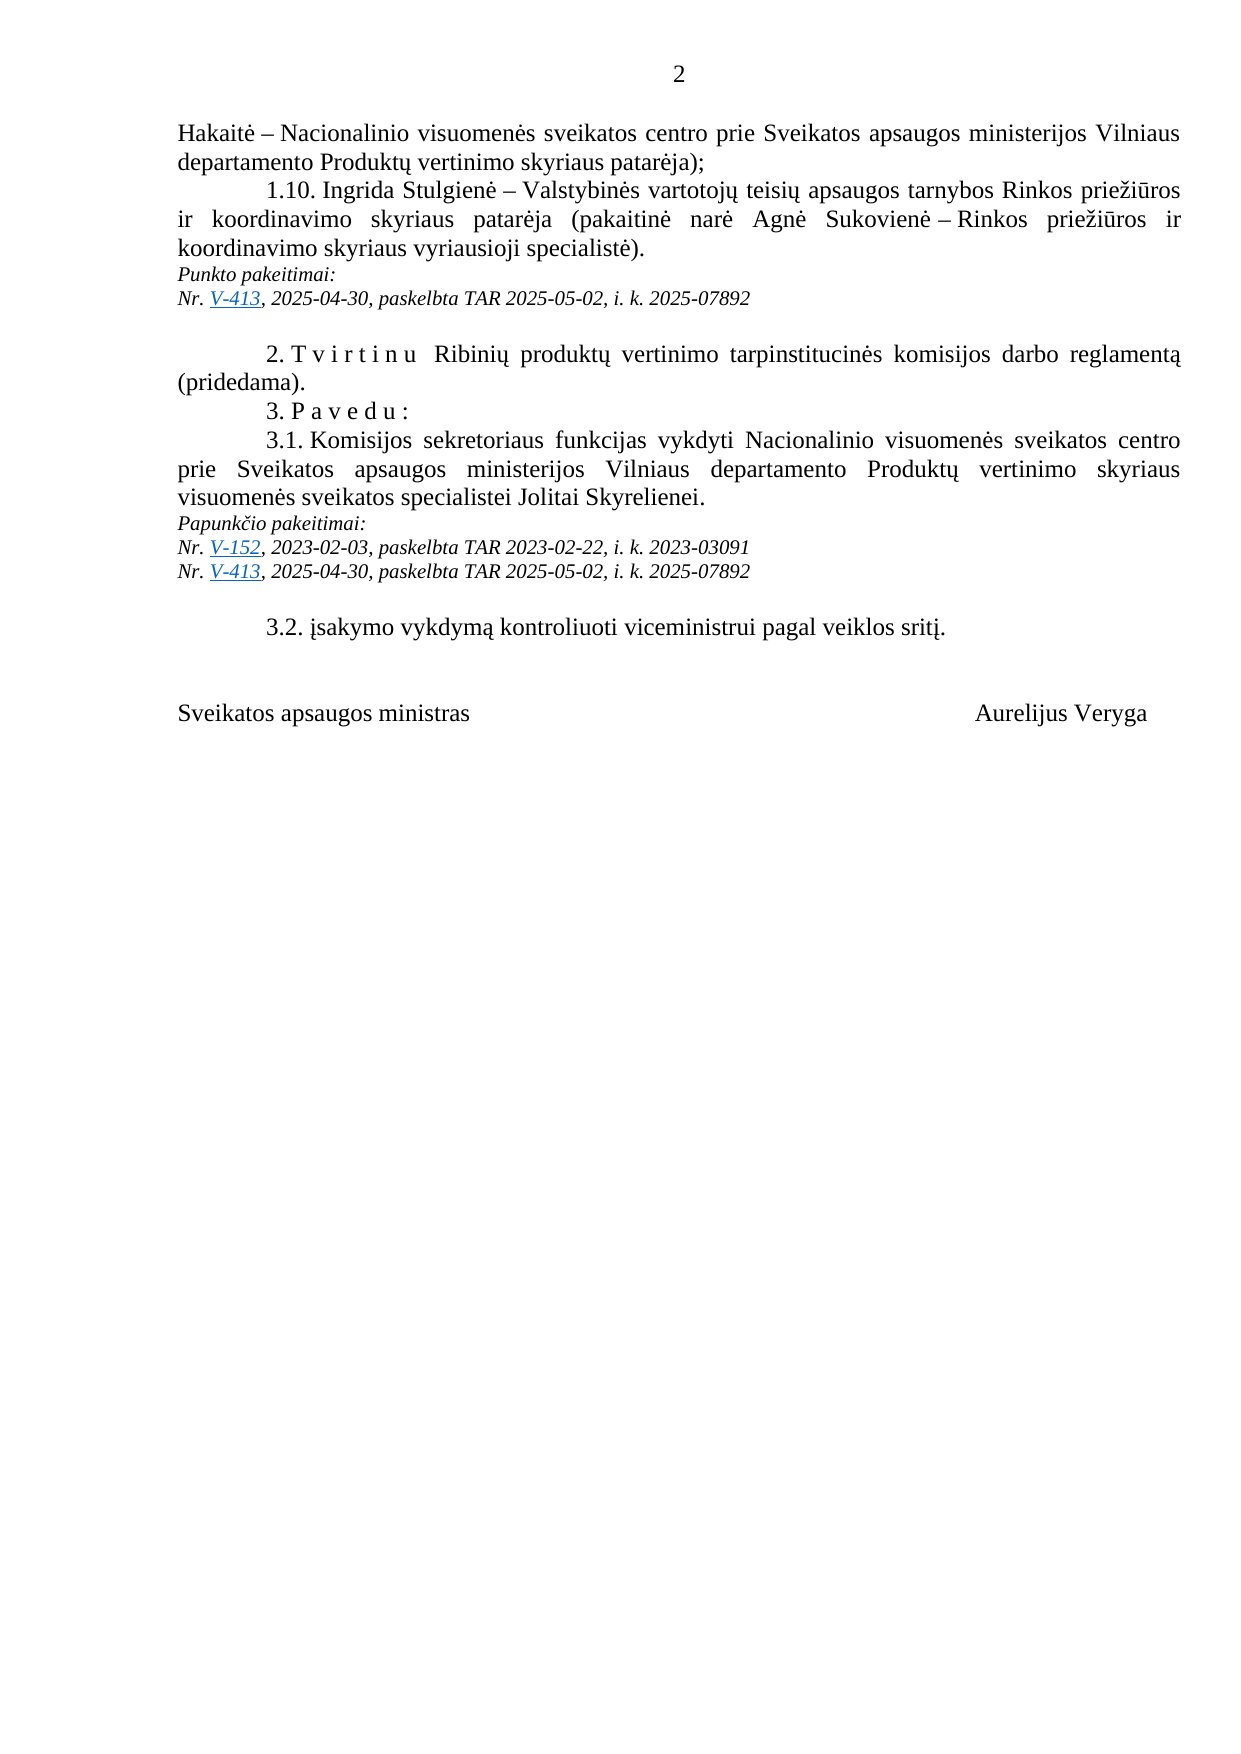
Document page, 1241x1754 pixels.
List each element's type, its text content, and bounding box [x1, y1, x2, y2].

text 2. Tvirtinu Ribinių produktų vertinimo tarpinstitucinės komisijos darbo reglamentą (pridedama). [177, 339, 1181, 396]
text Papunkčio pakeitimai: [177, 511, 1181, 535]
text Sveikatos apsaugos ministras Aurelijus Veryga [177, 698, 1181, 727]
text Nr. V-413, 2025-04-30, paskelbta TAR 2025-05-02, i. k. 2025-07892 [177, 286, 1181, 310]
text Nr. V-152, 2023-02-03, paskelbta TAR 2023-02-22, i. k. 2023-03091 [177, 535, 1181, 559]
text Hakaitė – Nacionalinio visuomenės sveikatos centro prie Sveikatos apsaugos ministerijos Vilniaus departamento Produktų vertinimo skyriaus patarėja); [177, 118, 1181, 176]
text 3.1. Komisijos sekretoriaus funkcijas vykdyti Nacionalinio visuomenės sveikatos centro prie Sveikatos apsaugos ministerijos Vilniaus departamento Produktų vertinimo skyriaus visuomenės sveikatos specialistei Jolitai Skyrelienei. [177, 425, 1181, 511]
text Punkto pakeitimai: [177, 262, 1181, 286]
text 1.10. Ingrida Stulgienė – Valstybinės vartotojų teisių apsaugos tarnybos Rinkos priežiūros ir koordinavimo skyriaus patarėja (pakaitinė narė Agnė Sukovienė – Rinkos priežiūros ir koordinavimo skyriaus vyriausioji specialistė). [177, 176, 1181, 262]
text 3.2. įsakymo vykdymą kontroliuoti viceministrui pagal veiklos sritį. [177, 612, 1181, 641]
text 3. Pavedu: [177, 396, 1181, 425]
text Nr. V-413, 2025-04-30, paskelbta TAR 2025-05-02, i. k. 2025-07892 [177, 559, 1181, 583]
